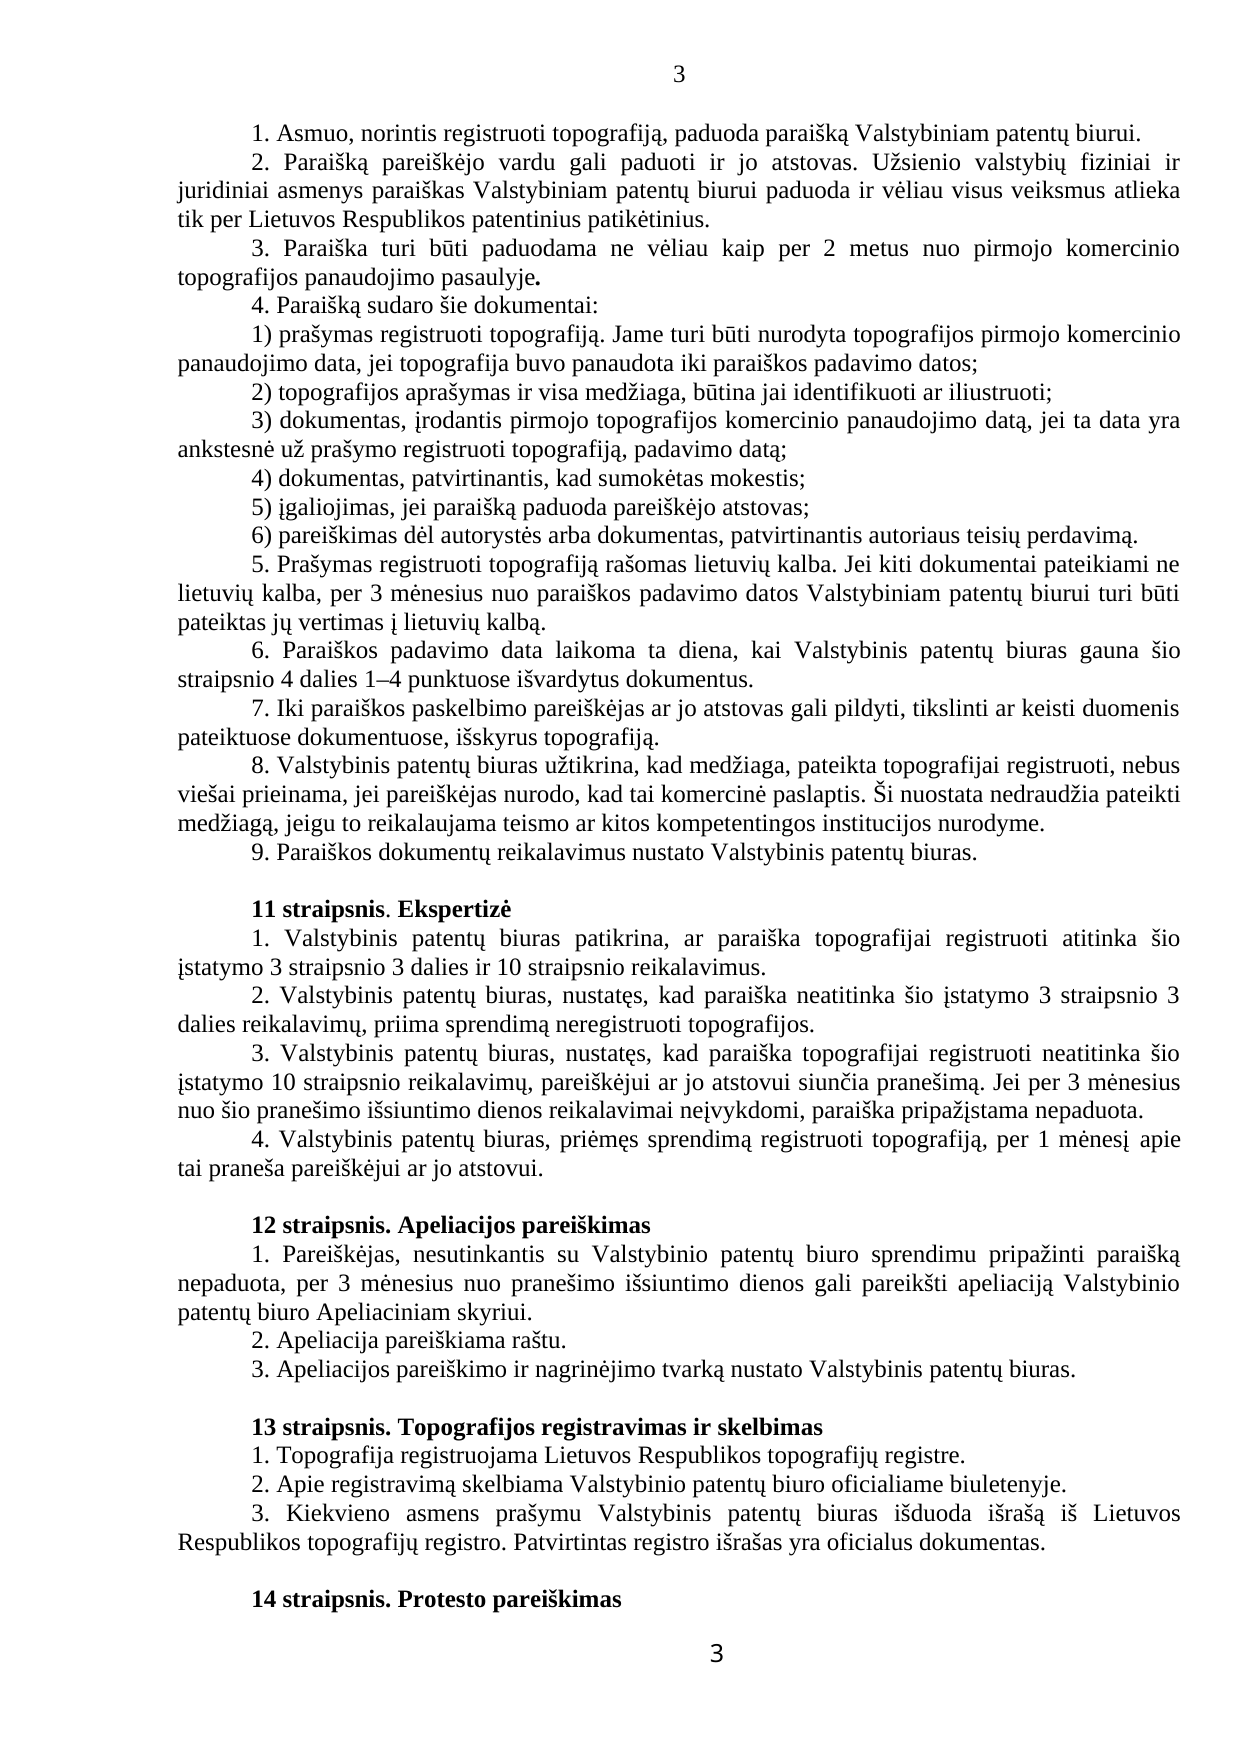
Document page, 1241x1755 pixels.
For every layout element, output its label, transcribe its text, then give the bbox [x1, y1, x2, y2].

text 2) topografijos aprašymas ir visa medžiaga, būtina jai identifikuoti ar iliustruoti; [177, 377, 1181, 406]
text 3) dokumentas, įrodantis pirmojo topografijos komercinio panaudojimo datą, jei ta data yra ankstesnė už prašymo registruoti topografiją, padavimo datą; [177, 406, 1181, 463]
text 13 straipsnis. Topografijos registravimas ir skelbimas [177, 1412, 1181, 1441]
text 6) pareiškimas dėl autorystės arba dokumentas, patvirtinantis autoriaus teisių perdavimą. [177, 521, 1181, 549]
text 5. Prašymas registruoti topografiją rašomas lietuvių kalba. Jei kiti dokumentai pateikiami ne lietuvių kalba, per 3 mėnesius nuo paraiškos padavimo datos Valstybiniam patentų biurui turi būti pateiktas jų vertimas į lietuvių kalbą. [177, 549, 1181, 636]
text 1. Asmuo, norintis registruoti topografiją, paduoda paraišką Valstybiniam patentų biurui. [177, 118, 1181, 147]
text 2. Apie registravimą skelbiama Valstybinio patentų biuro oficialiame biuletenyje. [177, 1469, 1181, 1498]
text 8. Valstybinis patentų biuras užtikrina, kad medžiaga, pateikta topografijai registruoti, nebus viešai prieinama, jei pareiškėjas nurodo, kad tai komercinė paslaptis. Ši nuostata nedraudžia pateikti medžiagą, jeigu to reikalaujama teismo ar kitos kompetentingos institucijos nurodyme. [177, 751, 1181, 837]
text 1. Pareiškėjas, nesutinkantis su Valstybinio patentų biuro sprendimu pripažinti paraišką nepaduota, per 3 mėnesius nuo pranešimo išsiuntimo dienos gali pareikšti apeliaciją Valstybinio patentų biuro Apeliaciniam skyriui. [177, 1239, 1181, 1326]
text 4) dokumentas, patvirtinantis, kad sumokėtas mokestis; [177, 463, 1181, 492]
text 5) įgaliojimas, jei paraišką paduoda pareiškėjo atstovas; [177, 492, 1181, 521]
text 2. Valstybinis patentų biuras, nustatęs, kad paraiška neatitinka šio įstatymo 3 straipsnio 3 dalies reikalavimų, priima sprendimą neregistruoti topografijos. [177, 981, 1181, 1038]
text 9. Paraiškos dokumentų reikalavimus nustato Valstybinis patentų biuras. [177, 837, 1181, 866]
text 11 straipsnis. Ekspertizė [177, 894, 1181, 923]
text 3. Kiekvieno asmens prašymu Valstybinis patentų biuras išduoda išrašą iš Lietuvos Respublikos topografijų registro. Patvirtintas registro išrašas yra oficialus dokumentas. [177, 1498, 1181, 1556]
text 1. Topografija registruojama Lietuvos Respublikos topografijų registre. [177, 1441, 1181, 1469]
text 1) prašymas registruoti topografiją. Jame turi būti nurodyta topografijos pirmojo komercinio panaudojimo data, jei topografija buvo panaudota iki paraiškos padavimo datos; [177, 319, 1181, 377]
text 14 straipsnis. Protesto pareiškimas [177, 1584, 1181, 1613]
text 3. Paraiška turi būti paduodama ne vėliau kaip per 2 metus nuo pirmojo komercinio topografijos panaudojimo pasaulyje. [177, 233, 1181, 291]
text 3. Valstybinis patentų biuras, nustatęs, kad paraiška topografijai registruoti neatitinka šio įstatymo 10 straipsnio reikalavimų, pareiškėjui ar jo atstovui siunčia pranešimą. Jei per 3 mėnesius nuo šio pranešimo išsiuntimo dienos reikalavimai neįvykdomi, paraiška pripažįstama nepaduota. [177, 1038, 1181, 1124]
text 7. Iki paraiškos paskelbimo pareiškėjas ar jo atstovas gali pildyti, tikslinti ar keisti duomenis pateiktuose dokumentuose, išskyrus topografiją. [177, 693, 1181, 751]
text 1. Valstybinis patentų biuras patikrina, ar paraiška topografijai registruoti atitinka šio įstatymo 3 straipsnio 3 dalies ir 10 straipsnio reikalavimus. [177, 923, 1181, 981]
text 4. Paraišką sudaro šie dokumentai: [177, 291, 1181, 319]
text 12 straipsnis. Apeliacijos pareiškimas [177, 1211, 1181, 1239]
text 2. Paraišką pareiškėjo vardu gali paduoti ir jo atstovas. Užsienio valstybių fiziniai ir juridiniai asmenys paraiškas Valstybiniam patentų biurui paduoda ir vėliau visus veiksmus atlieka tik per Lietuvos Respublikos patentinius patikėtinius. [177, 147, 1181, 233]
text 6. Paraiškos padavimo data laikoma ta diena, kai Valstybinis patentų biuras gauna šio straipsnio 4 dalies 1–4 punktuose išvardytus dokumentus. [177, 636, 1181, 693]
text 3. Apeliacijos pareiškimo ir nagrinėjimo tvarką nustato Valstybinis patentų biuras. [177, 1354, 1181, 1383]
text 2. Apeliacija pareiškiama raštu. [177, 1326, 1181, 1354]
text 4. Valstybinis patentų biuras, priėmęs sprendimą registruoti topografiją, per 1 mėnesį apie tai praneša pareiškėjui ar jo atstovui. [177, 1124, 1181, 1182]
